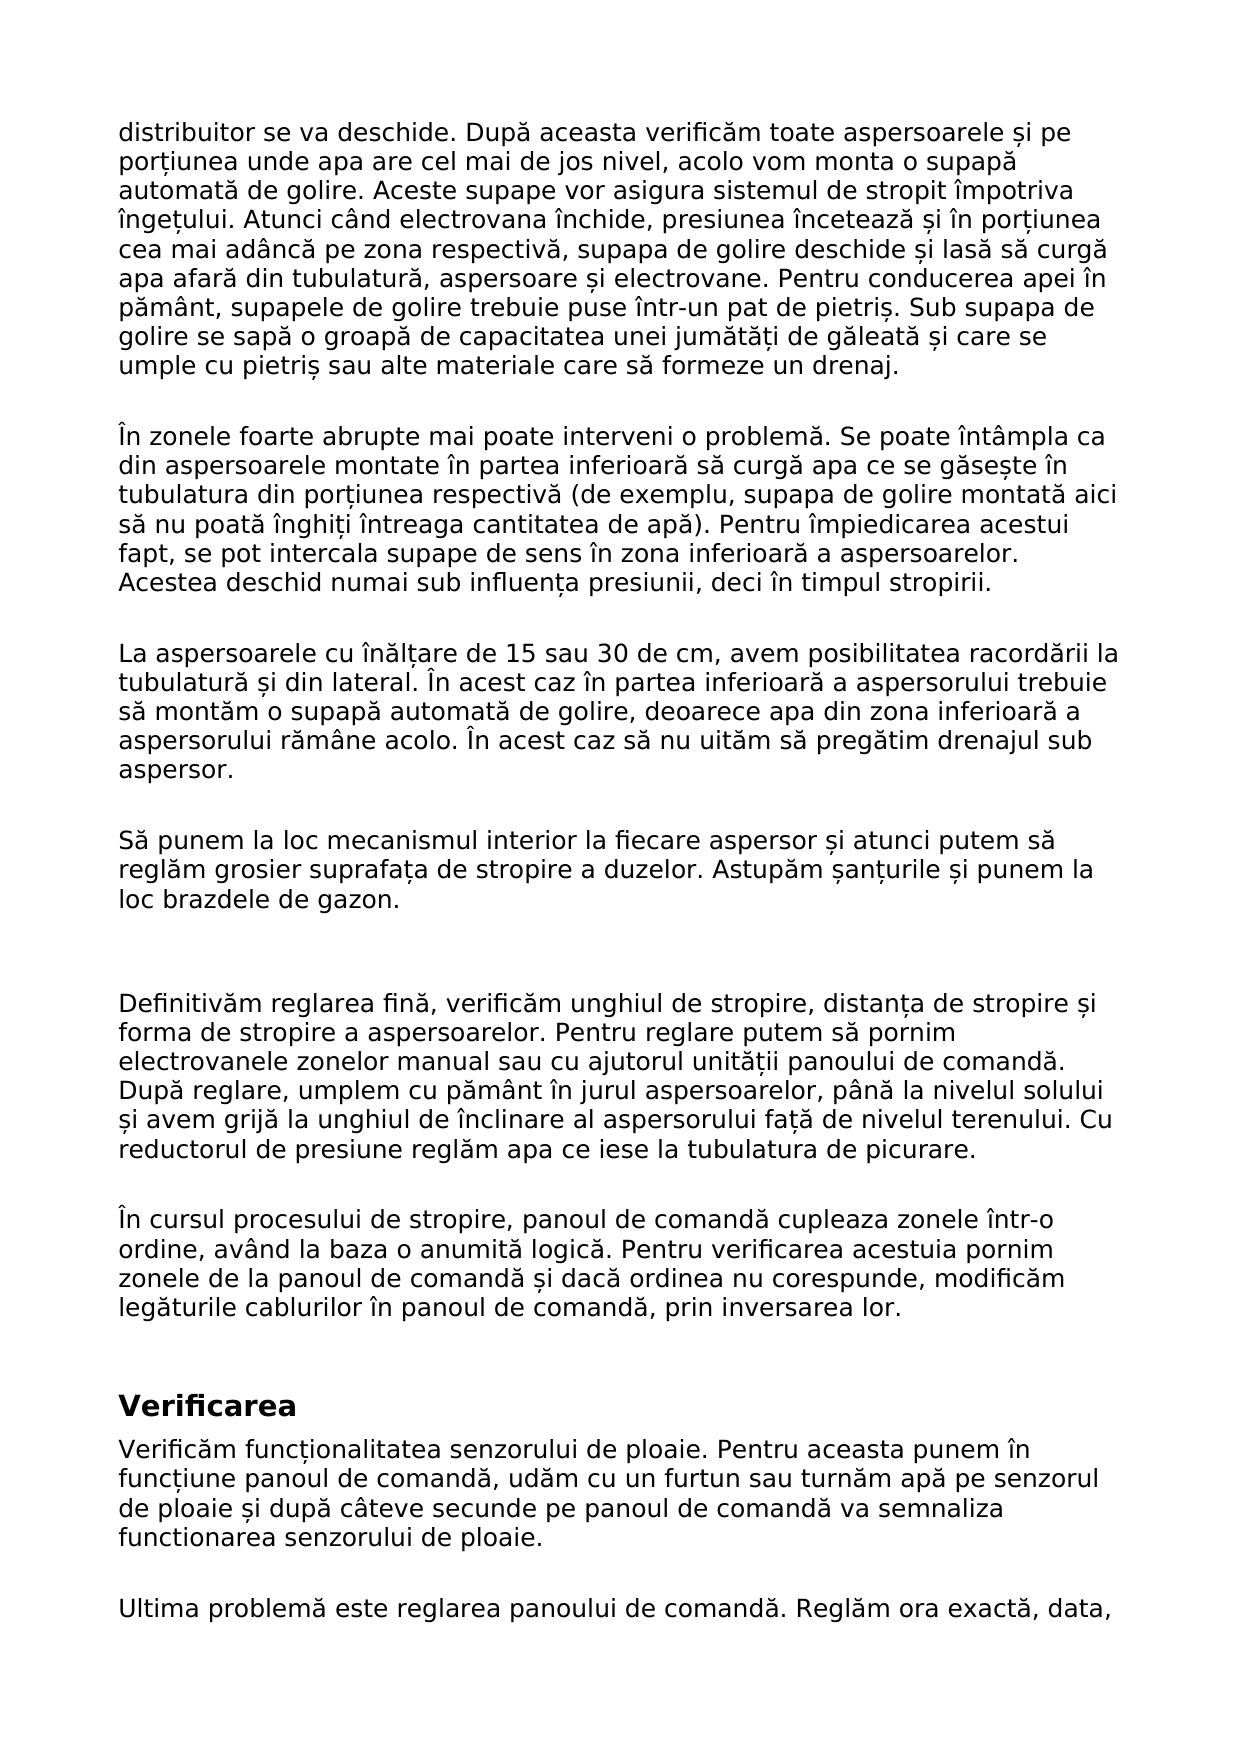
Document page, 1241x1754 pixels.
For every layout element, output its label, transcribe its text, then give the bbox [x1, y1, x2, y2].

text distribuitor se va deschide. După aceasta verificăm toate aspersoarele și pe porțiunea unde apa are cel mai de jos nivel, acolo vom monta o supapă automată de golire. Aceste supape vor asigura sistemul de stropit împotriva îngețului. Atunci când electrovana închide, presiunea încetează și în porțiunea cea mai adâncă pe zona respectivă, supapa de golire deschide și lasă să curgă apa afară din tubulatură, aspersoare și electrovane. Pentru conducerea apei în pământ, supapele de golire trebuie puse într-un pat de pietriș. Sub supapa de golire se sapă o groapă de capacitatea unei jumătăți de găleată și care se umple cu pietriș sau alte materiale care să formeze un drenaj. [118, 118, 1122, 410]
text Verificăm funcționalitatea senzorului de ploaie. Pentru aceasta punem în funcțiune panoul de comandă, udăm cu un furtun sau turnăm apă pe senzorul de ploaie și după câteve secunde pe panoul de comandă va semnaliza functionarea senzorului de ploaie. [118, 1436, 1122, 1581]
text În cursul procesului de stropire, panoul de comandă cupleaza zonele într-o ordine, având la baza o anumită logică. Pentru verificarea acestuia pornim zonele de la panoul de comandă și dacă ordinea nu corespunde, modificăm legăturile cablurilor în panoul de comandă, prin inversarea lor. [118, 1206, 1122, 1352]
text Să punem la loc mecanismul interior la fiecare aspersor și atunci putem să reglăm grosier suprafața de stropire a duzelor. Astupăm șanțurile și punem la loc brazdele de gazon. [118, 826, 1122, 943]
text Definitivăm reglarea fină, verificăm unghiul de stropire, distanța de stropire și forma de stropire a aspersoarelor. Pentru reglare putem să pornim electrovanele zonelor manual sau cu ajutorul unității panoului de comandă. După reglare, umplem cu pământ în jurul aspersoarelor, până la nivelul solului și avem grijă la unghiul de înclinare al aspersorului față de nivelul terenului. Cu reductorul de presiune reglăm apa ce iese la tubulatura de picurare. [118, 956, 1122, 1193]
text În zonele foarte abrupte mai poate interveni o problemă. Se poate întâmpla ca din aspersoarele montate în partea inferioară să curgă apa ce se găsește în tubulatura din porțiunea respectivă (de exemplu, supapa de golire montată aici să nu poată înghiți întreaga cantitatea de apă). Pentru împiedicarea acestui fapt, se pot intercala supape de sens în zona inferioară a aspersoarelor. Acestea deschid numai sub influența presiunii, deci în timpul stropirii. [118, 422, 1122, 626]
text Ultima problemă este reglarea panoului de comandă. Reglăm ora exactă, data, [118, 1594, 1122, 1623]
subtitle Verificarea [118, 1389, 1122, 1423]
text La aspersoarele cu înălțare de 15 sau 30 de cm, avem posibilitatea racordării la tubulatură și din lateral. În acest caz în partea inferioară a aspersorului trebuie să montăm o supapă automată de golire, deoarece apa din zona inferioară a aspersorului rămâne acolo. În acest caz să nu uităm să pregătim drenajul sub aspersor. [118, 639, 1122, 814]
